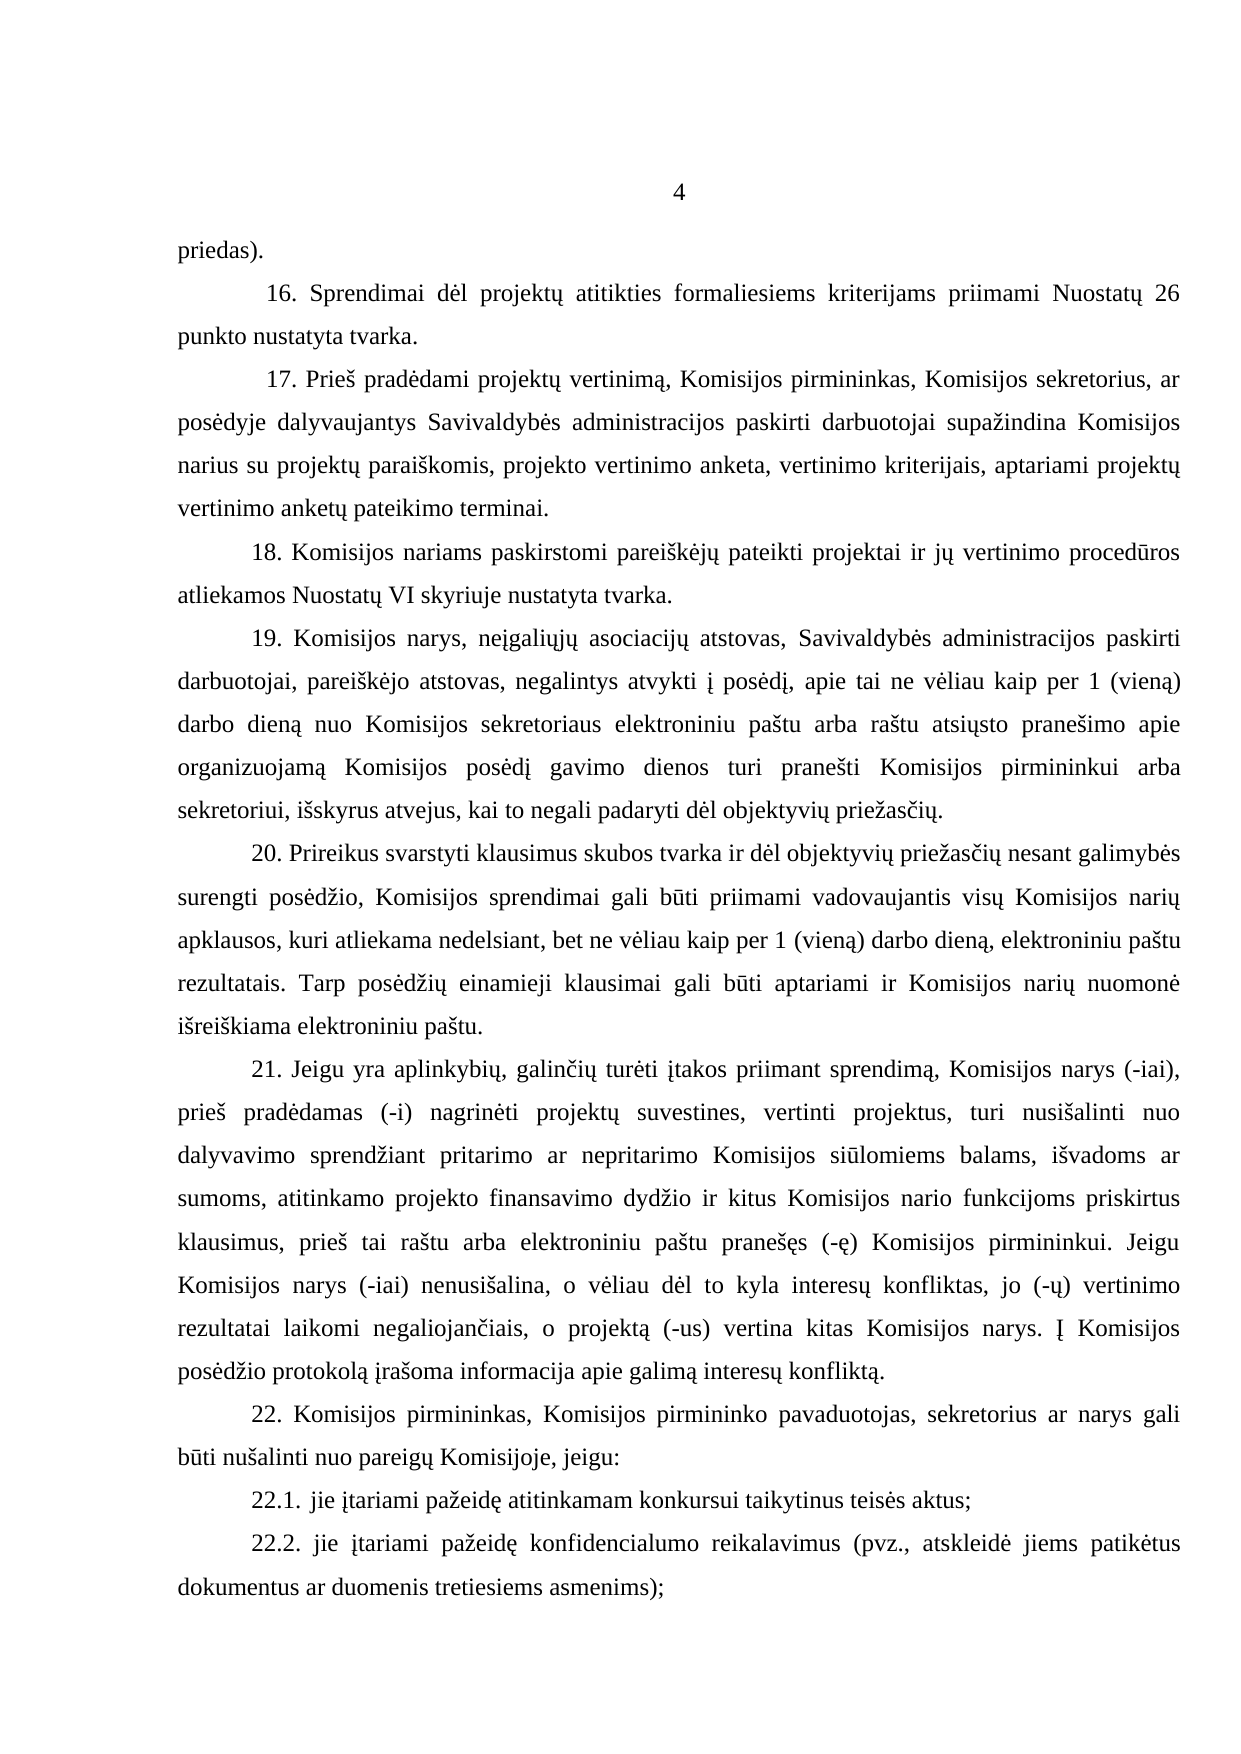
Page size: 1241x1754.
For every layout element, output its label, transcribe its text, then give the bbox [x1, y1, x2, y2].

text 22. Komisijos pirmininkas, Komisijos pirmininko pavaduotojas, sekretorius ar narys gali būti nušalinti nuo pareigų Komisijoje, jeigu: [177, 1399, 1181, 1471]
text 18. Komisijos nariams paskirstomi pareiškėjų pateikti projektai ir jų vertinimo procedūros atliekamos Nuostatų VI skyriuje nustatyta tvarka. [177, 537, 1181, 608]
text 22.2. jie įtariami pažeidę konfidencialumo reikalavimus (pvz., atskleidė jiems patikėtus dokumentus ar duomenis tretiesiems asmenims); [177, 1528, 1181, 1600]
text 16. Sprendimai dėl projektų atitikties formaliesiems kriterijams priimami Nuostatų 26 punkto nustatyta tvarka. [177, 278, 1181, 350]
text 22.1. jie įtariami pažeidę atitinkamam konkursui taikytinus teisės aktus; [251, 1485, 1181, 1514]
text 21. Jeigu yra aplinkybių, galinčių turėti įtakos priimant sprendimą, Komisijos narys (-iai), prieš pradėdamas (-i) nagrinėti projektų suvestines, vertinti projektus, turi nusišalinti nuo dalyvavimo sprendžiant pritarimo ar nepritarimo Komisijos siūlomiems balams, išvadoms ar sumoms, atitinkamo projekto finansavimo dydžio ir kitus Komisijos nario funkcijoms priskirtus klausimus, prieš tai raštu arba elektroniniu paštu pranešęs (-ę) Komisijos pirmininkui. Jeigu Komisijos narys (-iai) nenusišalina, o vėliau dėl to kyla interesų konfliktas, jo (-ų) vertinimo rezultatai laikomi negaliojančiais, o projektą (-us) vertina kitas Komisijos narys. Į Komisijos posėdžio protokolą įrašoma informacija apie galimą interesų konfliktą. [177, 1054, 1181, 1385]
text priedas). [177, 235, 1181, 263]
text 19. Komisijos narys, neįgaliųjų asociacijų atstovas, Savivaldybės administracijos paskirti darbuotojai, pareiškėjo atstovas, negalintys atvykti į posėdį, apie tai ne vėliau kaip per 1 (vieną) darbo dieną nuo Komisijos sekretoriaus elektroniniu paštu arba raštu atsiųsto pranešimo apie organizuojamą Komisijos posėdį gavimo dienos turi pranešti Komisijos pirmininkui arba sekretoriui, išskyrus atvejus, kai to negali padaryti dėl objektyvių priežasčių. [177, 623, 1181, 824]
text 17. Prieš pradėdami projektų vertinimą, Komisijos pirmininkas, Komisijos sekretorius, ar posėdyje dalyvaujantys Savivaldybės administracijos paskirti darbuotojai supažindina Komisijos narius su projektų paraiškomis, projekto vertinimo anketa, vertinimo kriterijais, aptariami projektų vertinimo anketų pateikimo terminai. [177, 364, 1181, 522]
text 20. Prireikus svarstyti klausimus skubos tvarka ir dėl objektyvių priežasčių nesant galimybės surengti posėdžio, Komisijos sprendimai gali būti priimami vadovaujantis visų Komisijos narių apklausos, kuri atliekama nedelsiant, bet ne vėliau kaip per 1 (vieną) darbo dieną, elektroniniu paštu rezultatais. Tarp posėdžių einamieji klausimai gali būti aptariami ir Komisijos narių nuomonė išreiškiama elektroniniu paštu. [177, 838, 1181, 1040]
